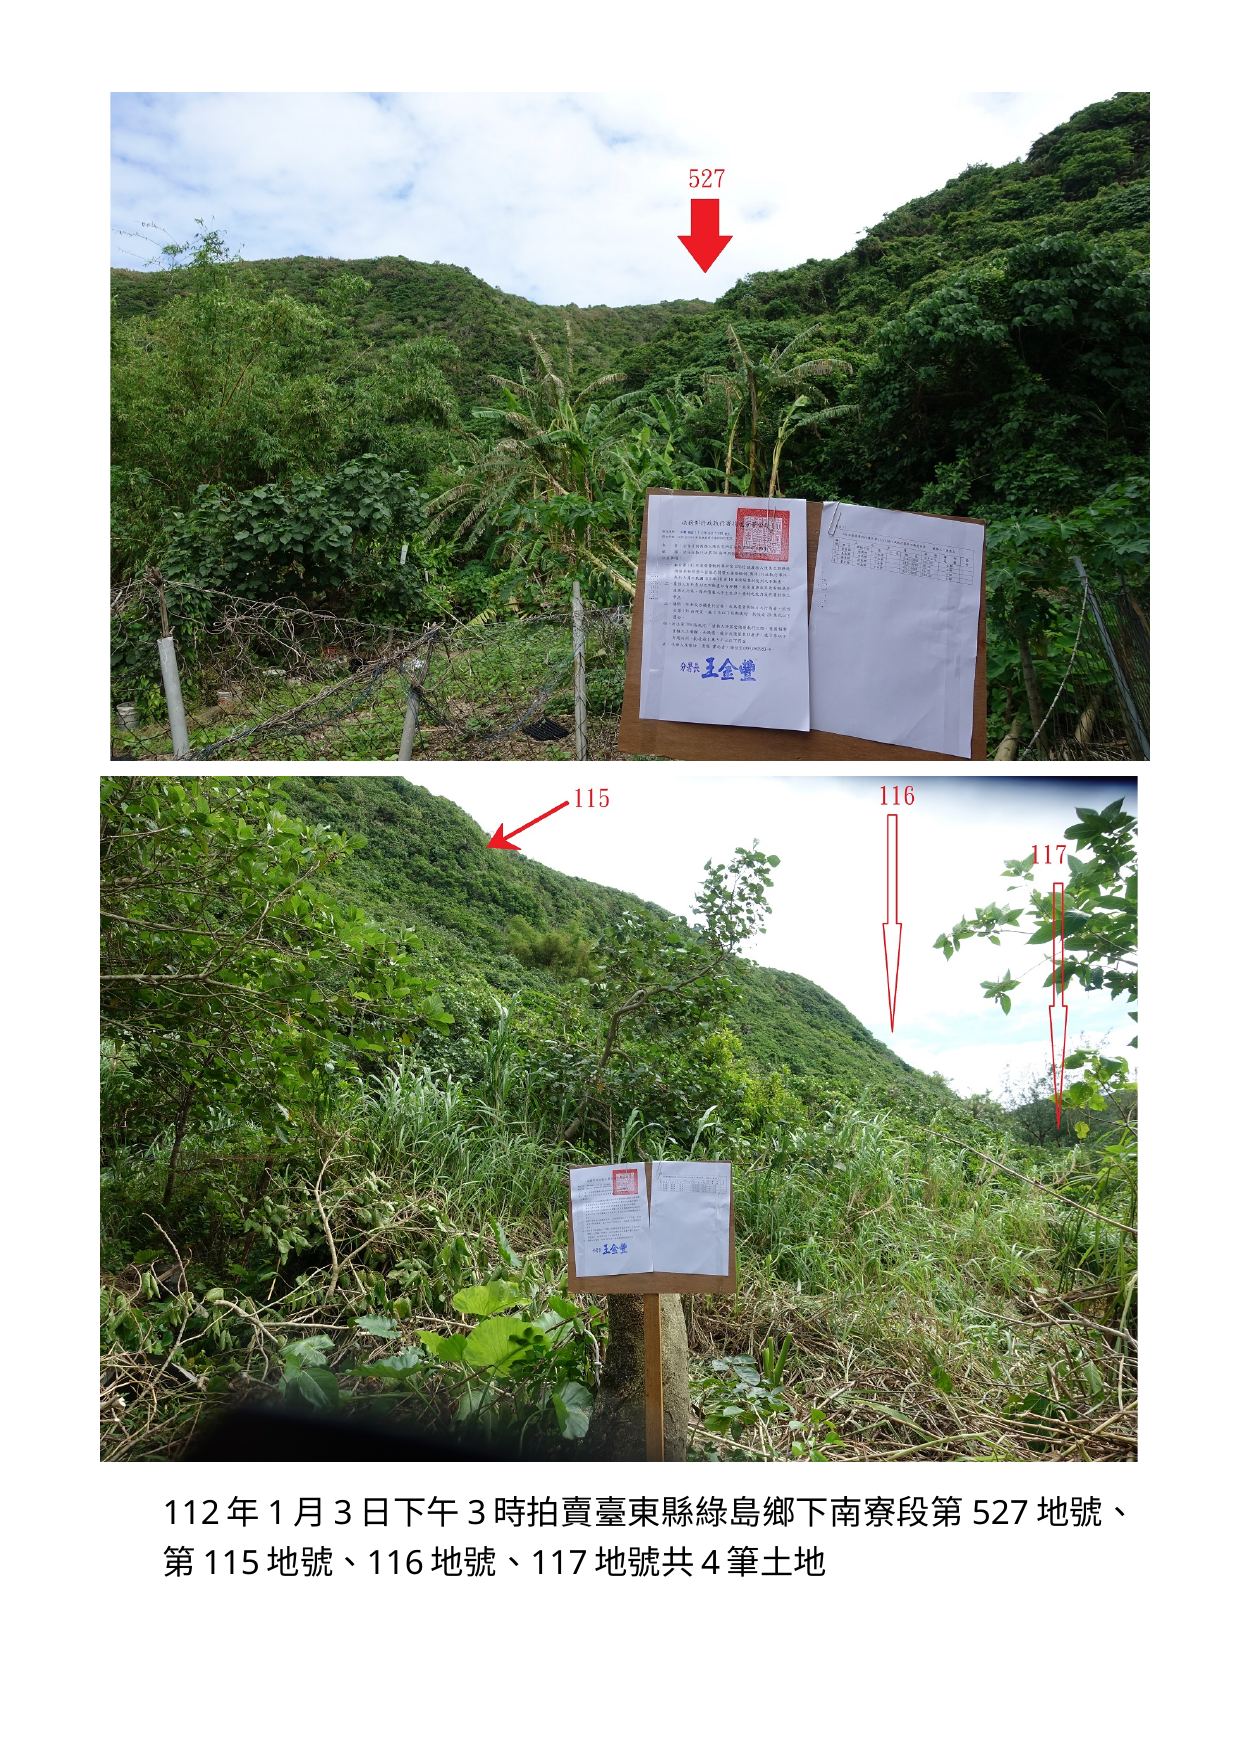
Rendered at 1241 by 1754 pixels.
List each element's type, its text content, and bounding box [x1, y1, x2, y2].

picture [110, 92, 1150, 761]
text 112年1月3日下午3時拍賣臺東縣綠島鄉下南寮段第527地號、第115地號、116地號、117地號共4筆土地 [162, 1462, 1137, 1584]
picture [100, 776, 1138, 1462]
text [162, 761, 1137, 776]
text [162, 84, 1137, 92]
